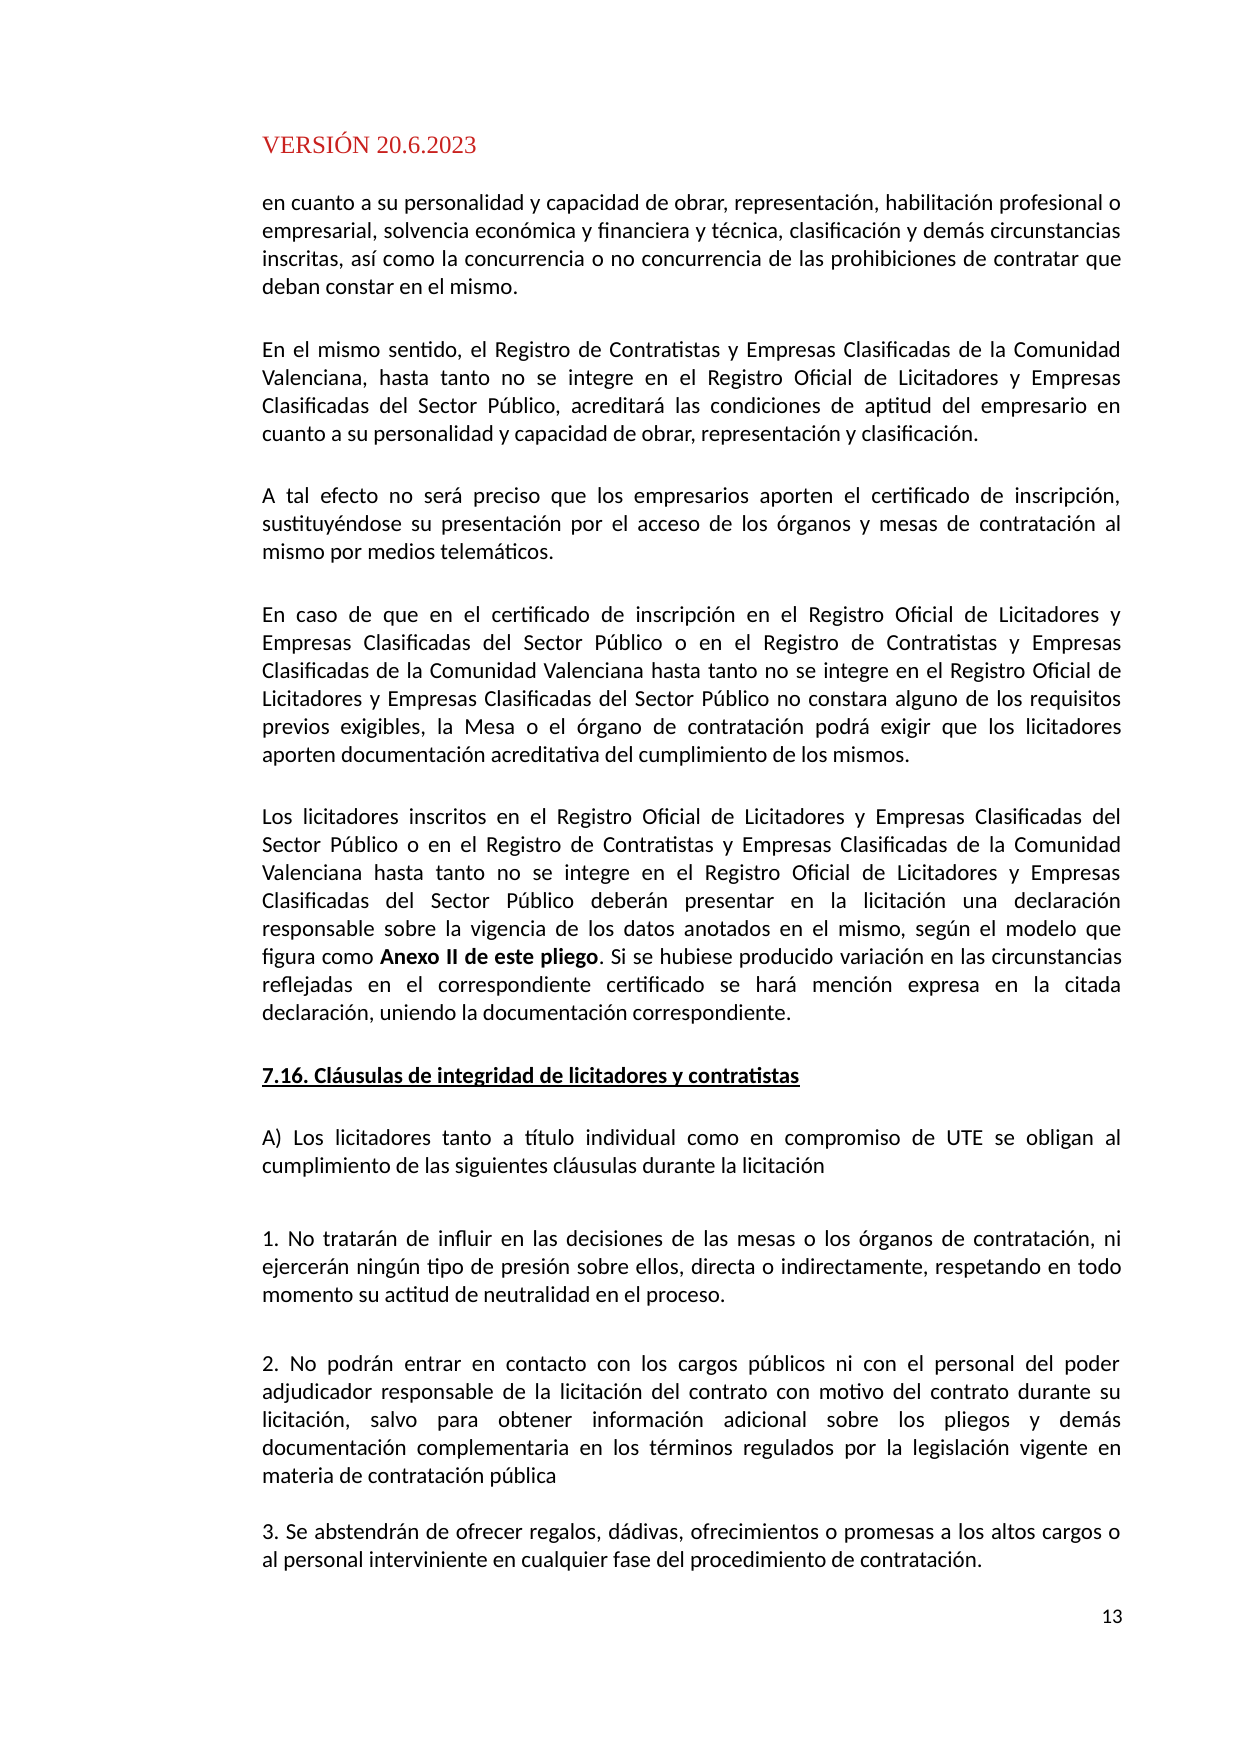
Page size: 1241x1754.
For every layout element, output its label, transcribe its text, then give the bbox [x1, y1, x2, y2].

text Los licitadores inscritos en el Registro Oficial de Licitadores y Empresas Clasificadas del Sector Público o en el Registro de Contratistas y Empresas Clasificadas de la Comunidad Valenciana hasta tanto no se integre en el Registro Oficial de Licitadores y Empresas Clasificadas del Sector Público deberán presentar en la licitación una declaración responsable sobre la vigencia de los datos anotados en el mismo, según el modelo que figura como Anexo II de este pliego. Si se hubiese producido variación en las circunstancias reflejadas en el correspondiente certificado se hará mención expresa en la citada declaración, uniendo la documentación correspondiente. [262, 802, 1122, 1027]
text 7.16. Cláusulas de integridad de licitadores y contratistas [262, 1061, 1122, 1089]
text 1. No tratarán de influir en las decisiones de las mesas o los órganos de contratación, ni ejercerán ningún tipo de presión sobre ellos, directa o indirectamente, respetando en todo momento su actitud de neutralidad en el proceso. [262, 1224, 1122, 1308]
text 2. No podrán entrar en contacto con los cargos públicos ni con el personal del poder adjudicador responsable de la licitación del contrato con motivo del contrato durante su licitación, salvo para obtener información adicional sobre los pliegos y demás documentación complementaria en los términos regulados por la legislación vigente en materia de contratación pública [262, 1349, 1122, 1489]
text A) Los licitadores tanto a título individual como en compromiso de UTE se obligan al cumplimiento de las siguientes cláusulas durante la licitación [262, 1123, 1122, 1179]
text En caso de que en el certificado de inscripción en el Registro Oficial de Licitadores y Empresas Clasificadas del Sector Público o en el Registro de Contratistas y Empresas Clasificadas de la Comunidad Valenciana hasta tanto no se integre en el Registro Oficial de Licitadores y Empresas Clasificadas del Sector Público no constara alguno de los requisitos previos exigibles, la Mesa o el órgano de contratación podrá exigir que los licitadores aporten documentación acreditativa del cumplimiento de los mismos. [262, 600, 1122, 768]
text En el mismo sentido, el Registro de Contratistas y Empresas Clasificadas de la Comunidad Valenciana, hasta tanto no se integre en el Registro Oficial de Licitadores y Empresas Clasificadas del Sector Público, acreditará las condiciones de aptitud del empresario en cuanto a su personalidad y capacidad de obrar, representación y clasificación. [262, 335, 1122, 447]
text A tal efecto no será preciso que los empresarios aporten el certificado de inscripción, sustituyéndose su presentación por el acceso de los órganos y mesas de contratación al mismo por medios telemáticos. [262, 481, 1122, 565]
text 3. Se abstendrán de ofrecer regalos, dádivas, ofrecimientos o promesas a los altos cargos o al personal interviniente en cualquier fase del procedimiento de contratación. [262, 1517, 1122, 1573]
text en cuanto a su personalidad y capacidad de obrar, representación, habilitación profesional o empresarial, solvencia económica y financiera y técnica, clasificación y demás circunstancias inscritas, así como la concurrencia o no concurrencia de las prohibiciones de contratar que deban constar en el mismo. [262, 188, 1122, 300]
